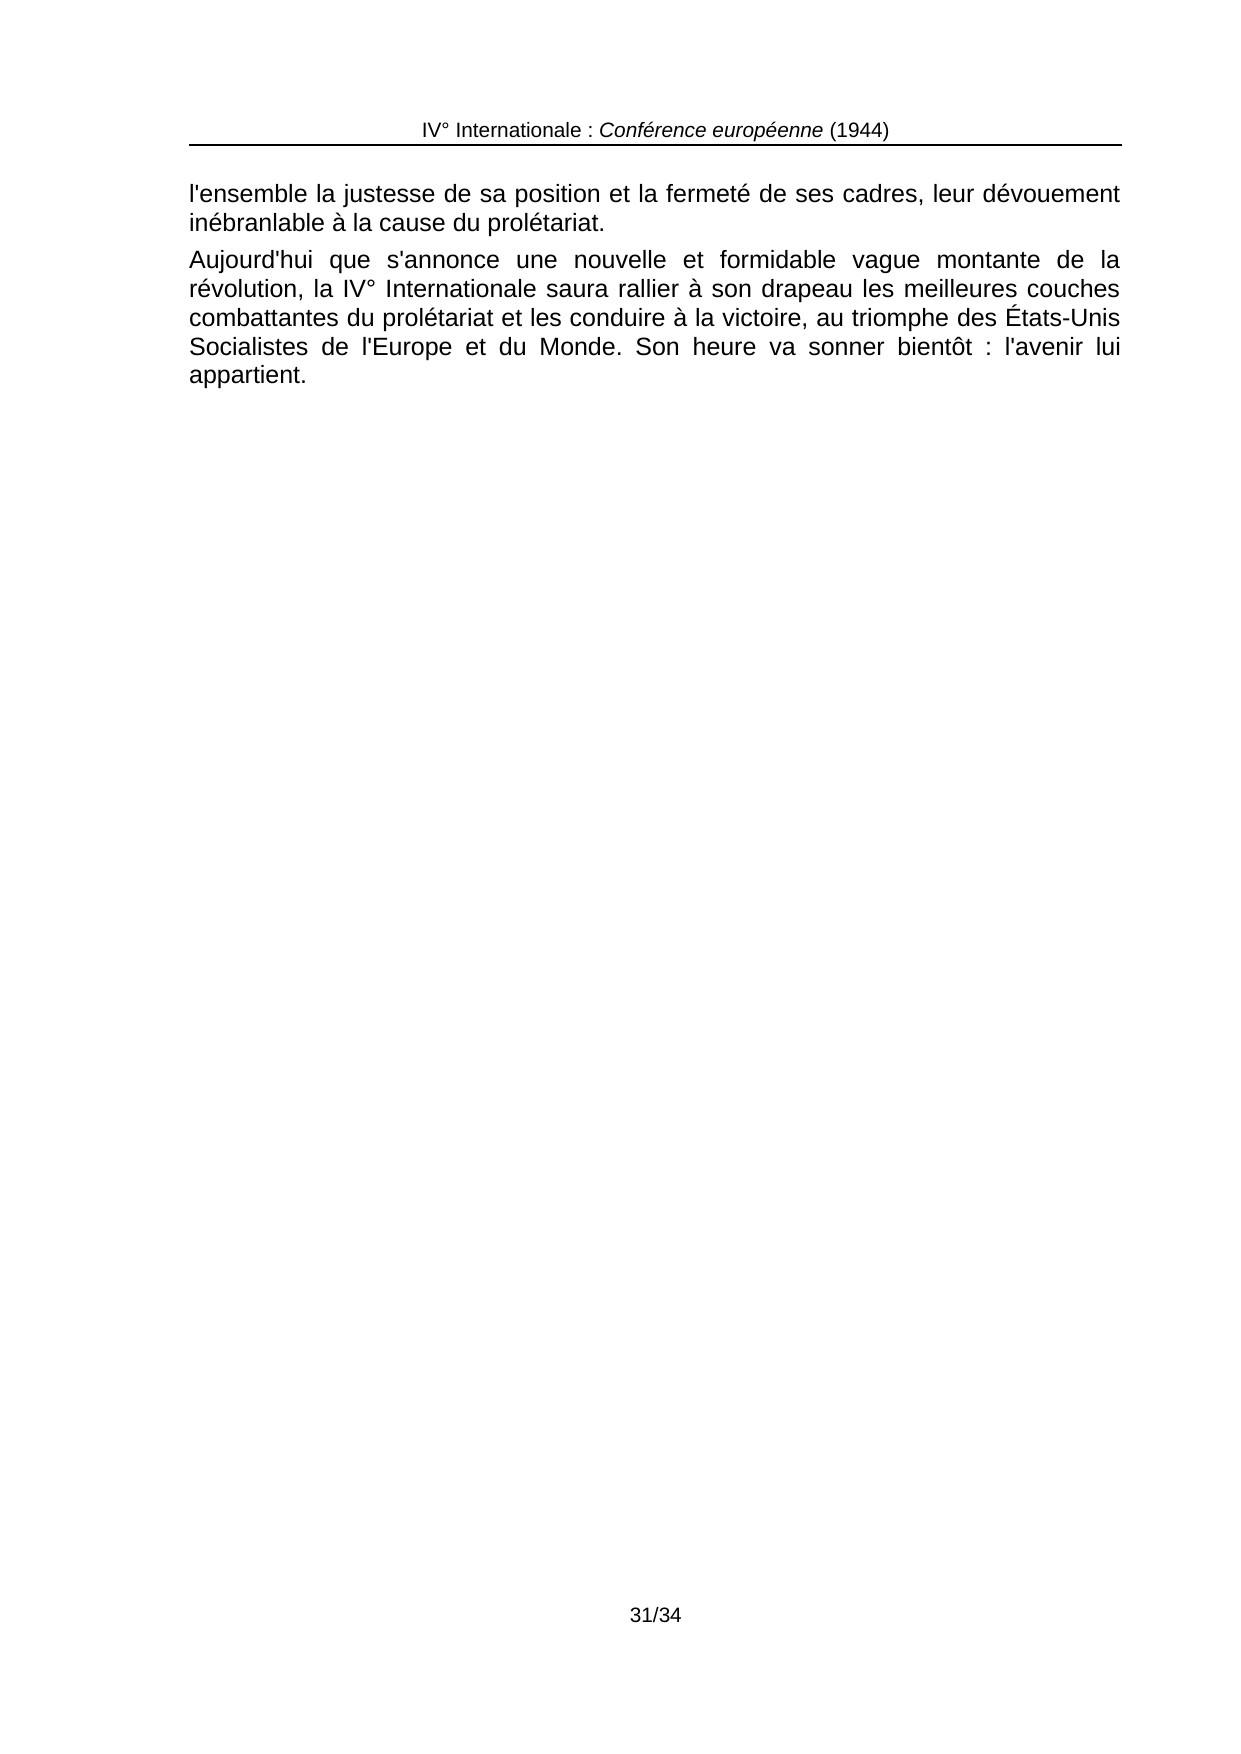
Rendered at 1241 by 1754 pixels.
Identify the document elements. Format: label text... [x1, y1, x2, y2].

text Aujourd'hui que s'annonce une nouvelle et formidable vague montante de la révolution, la IV° Internationale saura rallier à son drapeau les meilleures couches combattantes du prolétariat et les conduire à la victoire, au triomphe des États-Unis Socialistes de l'Europe et du Monde. Son heure va sonner bientôt : l'avenir lui appartient. [189, 245, 1122, 389]
text l'ensemble la justesse de sa position et la fermeté de ses cadres, leur dévouement inébranlable à la cause du prolétariat. [189, 179, 1122, 236]
